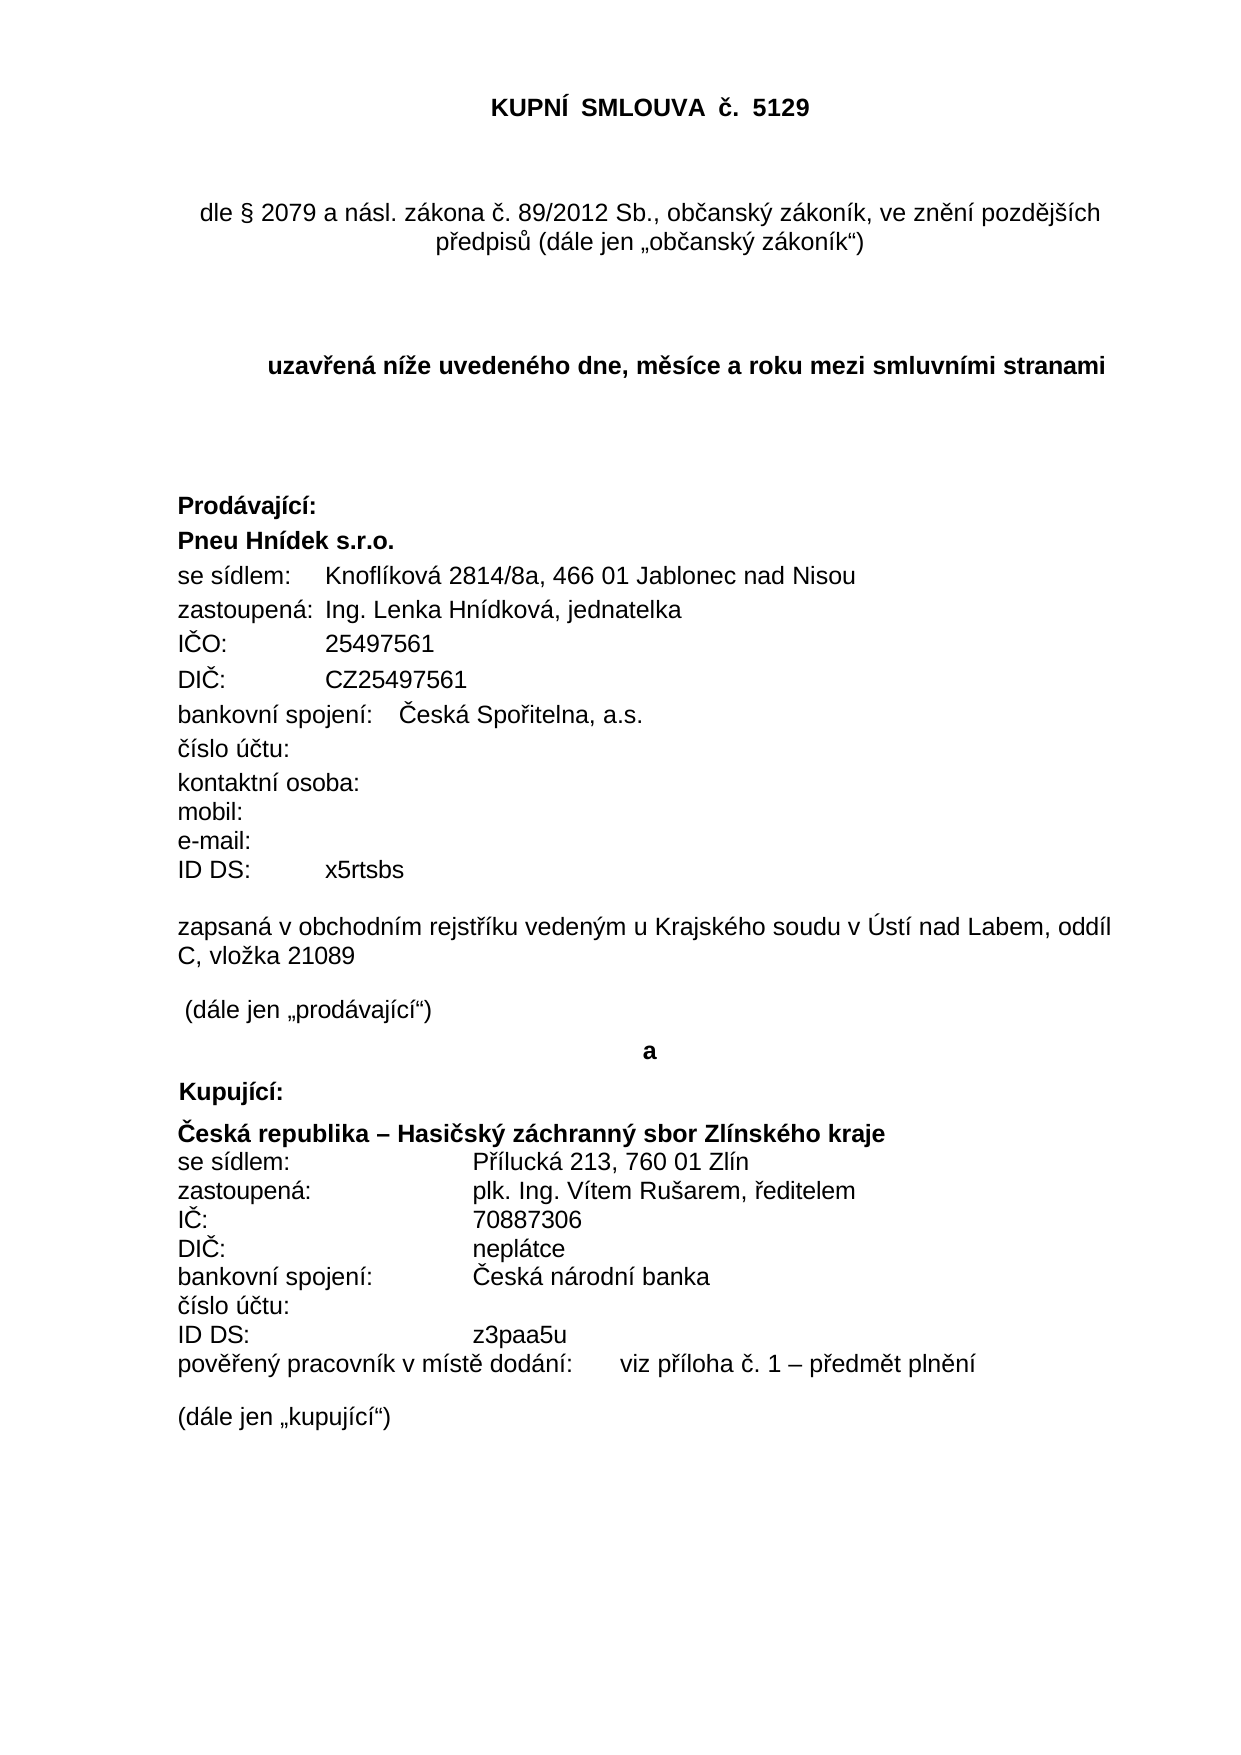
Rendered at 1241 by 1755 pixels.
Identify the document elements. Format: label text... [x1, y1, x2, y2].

text kontaktní osoba: [177, 768, 1137, 797]
text IČ: 70887306 [177, 1205, 1137, 1234]
text Kupující: [177, 1077, 285, 1106]
text dle § 2079 a násl. zákona č. 89/2012 Sb., občanský zákoník, ve znění pozdějších předpisů (dále jen „občanský zákoník“) [199, 198, 1101, 256]
text DIČ: CZ25497561 [177, 664, 1137, 693]
text Prodávající: [177, 491, 1137, 519]
text bankovní spojení: Česká Spořitelna, a.s. číslo účtu: [177, 699, 644, 763]
text ID DS: z3paa5u [177, 1320, 1137, 1349]
subtitle KUPNÍ SMLOUVA č. 5129 [177, 93, 1123, 122]
text DIČ: neplátce [177, 1234, 1137, 1262]
text pověřený pracovník v místě dodání: viz příloha č. 1 – předmět plnění (dále jen „kupující“) [177, 1349, 977, 1431]
text se sídlem: Přílucká 213, 760 01 Zlín [177, 1147, 1137, 1176]
text uzavřená níže uvedeného dne, měsíce a roku mezi smluvními stranami [267, 351, 1137, 380]
text zapsaná v obchodním rejstříku vedeným u Krajského soudu v Ústí nad Labem, oddíl [177, 912, 1137, 941]
text mobil: [177, 797, 1137, 826]
text C, vložka 21089 [177, 941, 1137, 970]
text bankovní spojení: Česká národní banka číslo účtu: [177, 1262, 711, 1320]
text ID DS: x5rtsbs [177, 855, 629, 883]
text e-mail: [177, 826, 629, 855]
text se sídlem: Knoflíková 2814/8a, 466 01 Jablonec nad Nisou zastoupená: Ing. Lenka Hnídková, jednatelka [177, 561, 856, 624]
text zastoupená: plk. Ing. Vítem Rušarem, ředitelem [177, 1176, 1137, 1205]
text Pneu Hnídek s.r.o. [177, 526, 1137, 554]
text Česká republika – Hasičský záchranný sbor Zlínského kraje [177, 1118, 1137, 1147]
text (dále jen „prodávající“) [184, 995, 1137, 1023]
text a [177, 1036, 1123, 1065]
text IČO: 25497561 [177, 630, 1137, 658]
